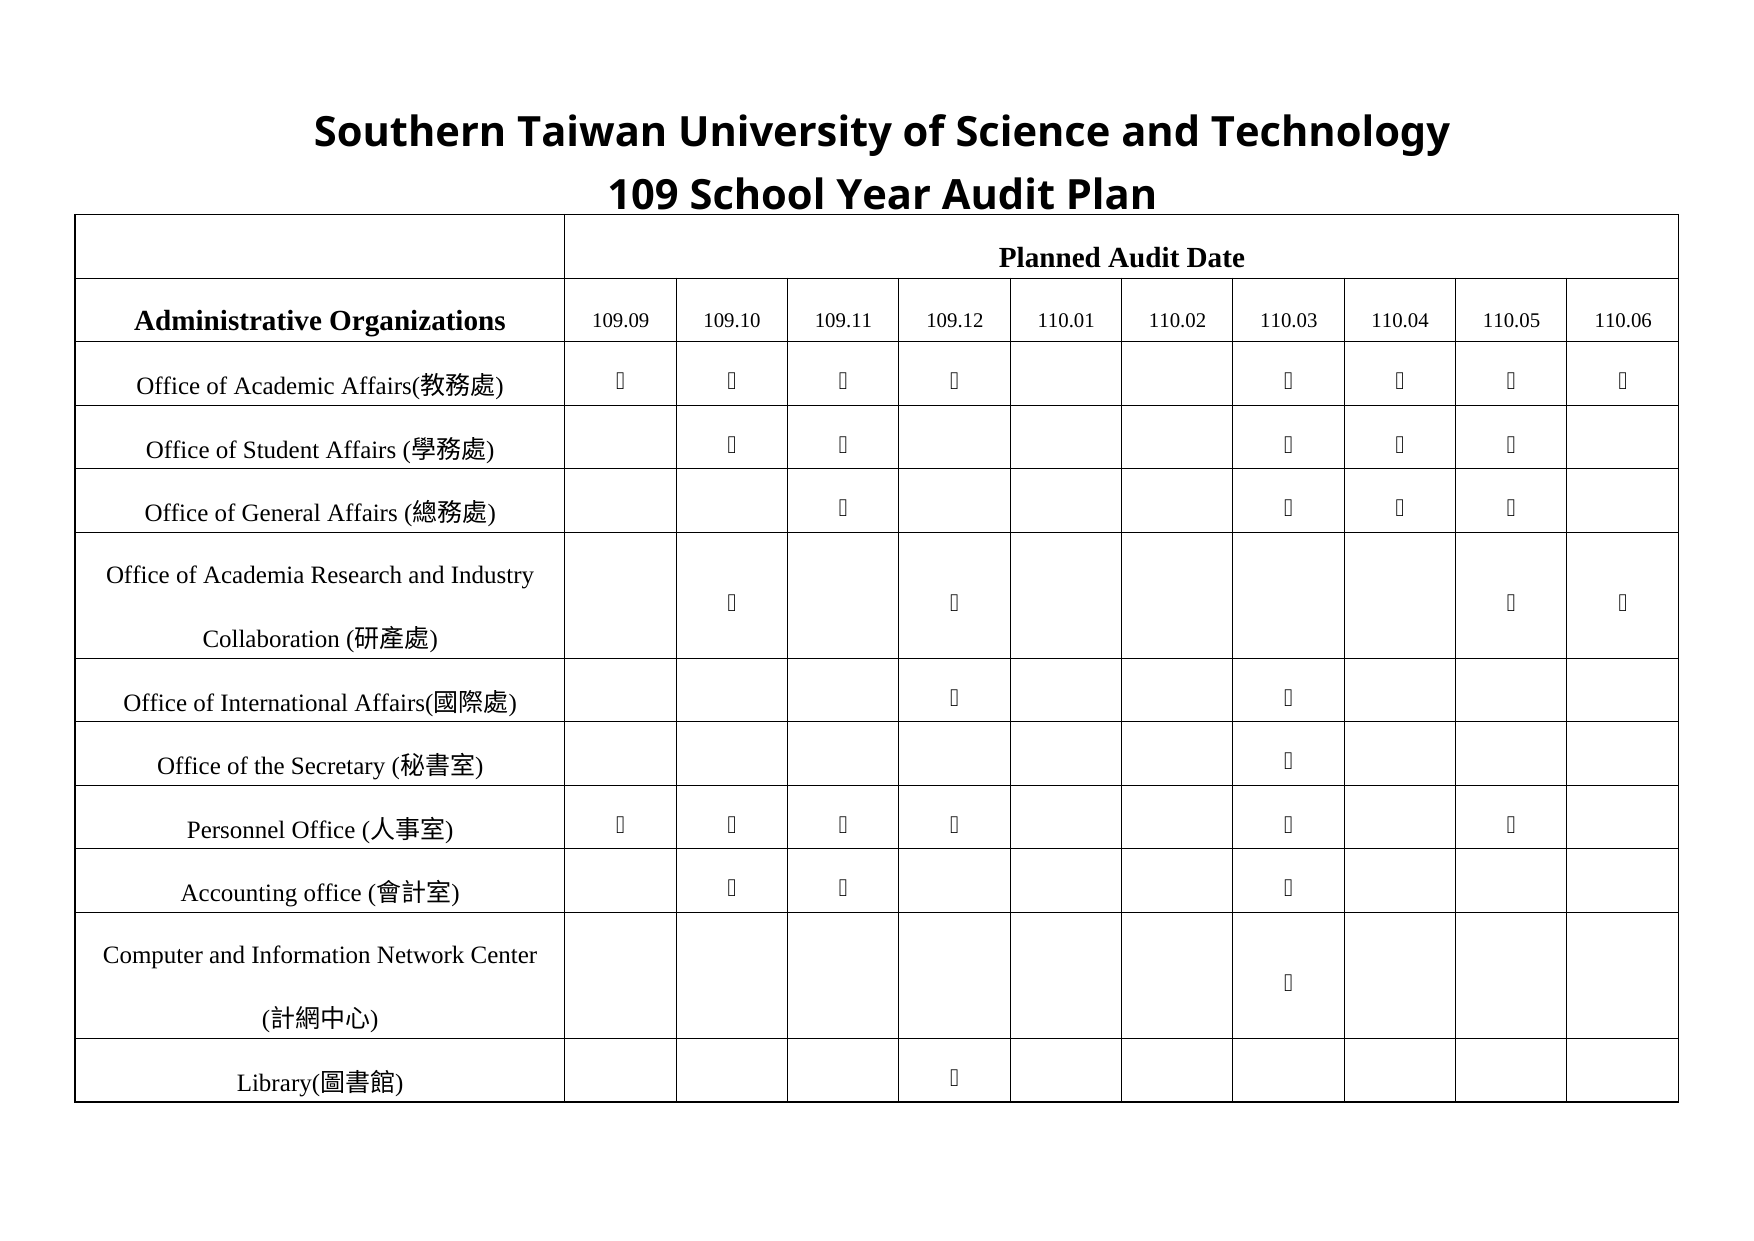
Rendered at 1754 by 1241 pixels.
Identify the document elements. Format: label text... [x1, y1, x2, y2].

table_cell [899, 469, 1010, 532]
table_cell [1456, 659, 1566, 721]
table_cell [1122, 849, 1232, 912]
table_cell [1456, 913, 1566, 1038]
table_cell Personnel Office (人事室) [76, 786, 564, 848]
table_cell [1567, 722, 1678, 785]
table_cell [788, 722, 898, 785]
table_cell  [788, 342, 898, 404]
table_cell 110.01 [1011, 279, 1121, 341]
table_cell  [899, 659, 1010, 721]
table_cell  [1233, 342, 1344, 404]
table_cell [1567, 913, 1678, 1038]
table_cell  [788, 469, 898, 532]
table_cell  [899, 533, 1010, 658]
table_cell 110.02 [1122, 279, 1232, 341]
table_cell [1011, 469, 1121, 532]
table_cell  [899, 342, 1010, 404]
table_cell Office of the Secretary (秘書室) [76, 722, 564, 785]
table_cell Administrative Organizations [76, 279, 564, 341]
table_cell [899, 722, 1010, 785]
table_cell [677, 659, 787, 721]
table_cell  [1567, 342, 1678, 404]
table_cell Office of Student Affairs (學務處) [76, 406, 564, 468]
table_cell  [1345, 342, 1455, 404]
table_cell [565, 913, 676, 1038]
table_cell [1567, 469, 1678, 532]
table_cell 109.11 [788, 279, 898, 341]
table_header [76, 215, 564, 277]
table_cell [1345, 913, 1455, 1038]
table_cell [1122, 1039, 1232, 1101]
table_cell [1011, 722, 1121, 785]
table_cell [1345, 849, 1455, 912]
table_cell [1122, 913, 1232, 1038]
table_cell [1567, 406, 1678, 468]
table_cell [1233, 1039, 1344, 1101]
table_cell Office of Academic Affairs(教務處) [76, 342, 564, 404]
table_cell 109.10 [677, 279, 787, 341]
table_cell Office of General Affairs (總務處) [76, 469, 564, 532]
table_cell  [1233, 722, 1344, 785]
table_cell  [565, 786, 676, 848]
table_cell 110.04 [1345, 279, 1455, 341]
table_cell [1122, 722, 1232, 785]
table_cell  [677, 849, 787, 912]
table_cell [1456, 722, 1566, 785]
table_cell Computer and Information Network Center (計網中心) [76, 913, 564, 1038]
table_cell  [565, 342, 676, 404]
table_cell [565, 469, 676, 532]
table_cell [1122, 469, 1232, 532]
table_cell [1011, 406, 1121, 468]
text 109 School Year Audit Plan [75, 151, 1689, 214]
table_cell  [1233, 913, 1344, 1038]
table_cell [1345, 722, 1455, 785]
table_cell  [1233, 469, 1344, 532]
table_cell [677, 1039, 787, 1101]
table_cell  [1233, 849, 1344, 912]
table_cell [1011, 913, 1121, 1038]
table_header Planned Audit Date [565, 215, 1678, 277]
table_cell [1122, 659, 1232, 721]
table_cell [899, 849, 1010, 912]
table_cell 109.09 [565, 279, 676, 341]
table_cell [565, 406, 676, 468]
table_cell [1456, 849, 1566, 912]
table_cell [788, 533, 898, 658]
table_cell  [1345, 469, 1455, 532]
table_cell [565, 659, 676, 721]
table_cell  [1456, 533, 1566, 658]
table_cell [1011, 786, 1121, 848]
table_cell [788, 913, 898, 1038]
table_cell  [1456, 406, 1566, 468]
table_cell 110.03 [1233, 279, 1344, 341]
table_cell [677, 913, 787, 1038]
table_cell [1567, 849, 1678, 912]
table_cell [1567, 786, 1678, 848]
table_cell [1345, 659, 1455, 721]
table_cell Library(圖書館) [76, 1039, 564, 1101]
table_cell [1011, 849, 1121, 912]
table_cell  [1456, 342, 1566, 404]
table_cell  [677, 406, 787, 468]
table_cell [1345, 786, 1455, 848]
table_cell Office of Academia Research and Industry Collaboration (研產處) [76, 533, 564, 658]
text Southern Taiwan University of Science and Technology [75, 89, 1689, 151]
table_cell  [1233, 786, 1344, 848]
table_cell  [788, 786, 898, 848]
table_cell [1011, 1039, 1121, 1101]
table_cell [899, 406, 1010, 468]
table_cell Office of International Affairs(國際處) [76, 659, 564, 721]
table_cell [677, 722, 787, 785]
table_cell  [899, 1039, 1010, 1101]
table_cell [788, 1039, 898, 1101]
table_cell  [788, 406, 898, 468]
table_cell  [677, 342, 787, 404]
table_cell [1567, 1039, 1678, 1101]
table_cell [1233, 533, 1344, 658]
table_cell  [677, 533, 787, 658]
table_cell [565, 1039, 676, 1101]
table_cell  [1233, 406, 1344, 468]
table_cell 110.06 [1567, 279, 1678, 341]
table_cell [1122, 786, 1232, 848]
table_cell  [788, 849, 898, 912]
table_cell [1122, 533, 1232, 658]
table_cell [565, 722, 676, 785]
table_cell  [1345, 406, 1455, 468]
table_cell  [1567, 533, 1678, 658]
table_cell  [1233, 659, 1344, 721]
table_cell  [677, 786, 787, 848]
table_cell [1011, 659, 1121, 721]
table_cell [899, 913, 1010, 1038]
table_cell [565, 533, 676, 658]
table_cell  [1456, 469, 1566, 532]
table_cell [677, 469, 787, 532]
table_cell [1011, 533, 1121, 658]
table_cell 110.05 [1456, 279, 1566, 341]
table_cell [1456, 1039, 1566, 1101]
table_cell [1122, 406, 1232, 468]
table_cell 109.12 [899, 279, 1010, 341]
table_cell [1345, 533, 1455, 658]
table_cell  [1456, 786, 1566, 848]
table_cell [1345, 1039, 1455, 1101]
table_cell  [899, 786, 1010, 848]
table_cell Accounting office (會計室) [76, 849, 564, 912]
table_cell [1122, 342, 1232, 404]
table_cell [1011, 342, 1121, 404]
table_cell [565, 849, 676, 912]
table_cell [788, 659, 898, 721]
table_cell [1567, 659, 1678, 721]
